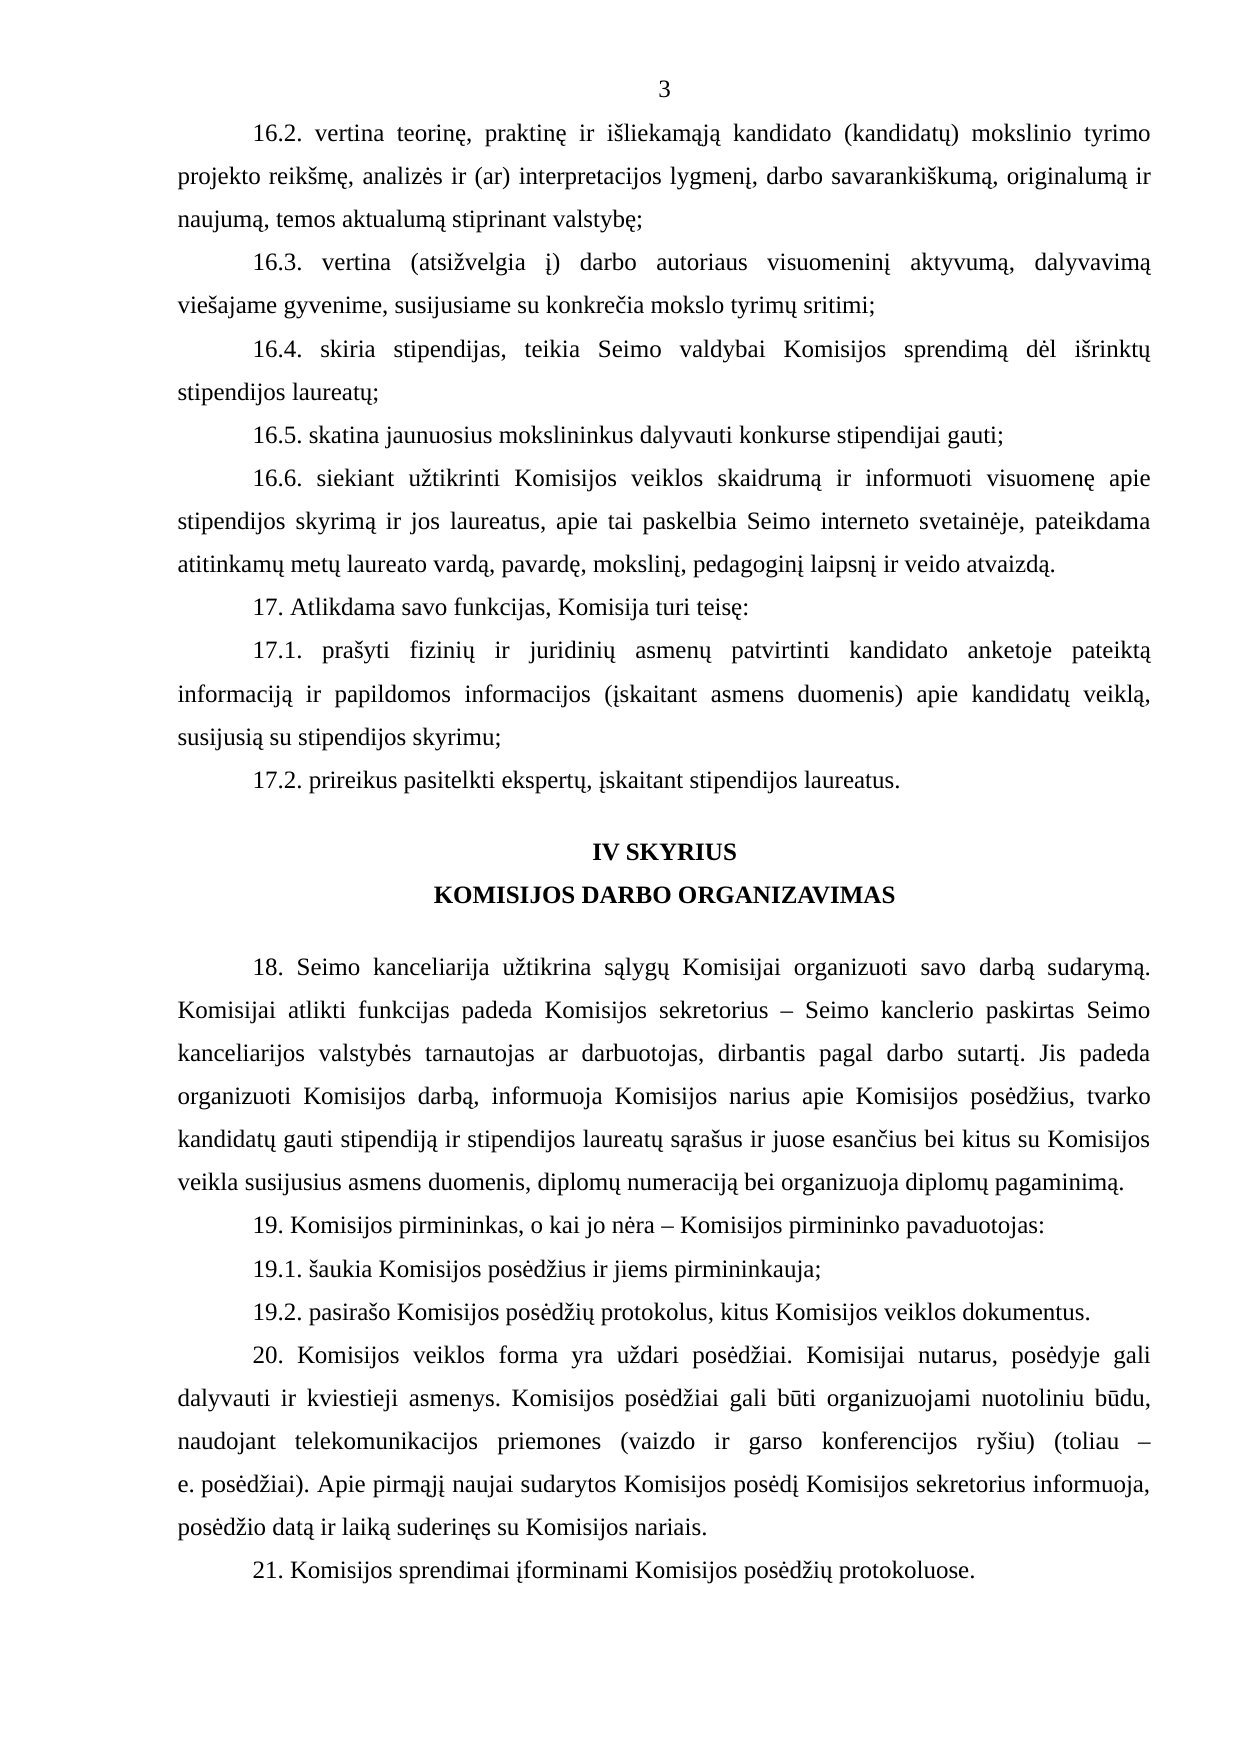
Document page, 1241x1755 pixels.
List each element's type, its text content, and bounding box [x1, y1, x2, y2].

text 19. Komisijos pirmininkas, o kai jo nėra – Komisijos pirmininko pavaduotojas: [177, 1211, 1152, 1239]
text KOMISIJOS DARBO ORGANIZAVIMAS [177, 880, 1152, 909]
text 19.1. šaukia Komisijos posėdžius ir jiems pirmininkauja; [177, 1254, 1152, 1282]
text 16.5. skatina jaunuosius mokslininkus dalyvauti konkurse stipendijai gauti; [177, 420, 1152, 449]
text 16.2. vertina teorinę, praktinę ir išliekamąją kandidato (kandidatų) mokslinio tyrimo projekto reikšmę, analizės ir (ar) interpretacijos lygmenį, darbo savarankiškumą, originalumą ir naujumą, temos aktualumą stiprinant valstybę; [177, 118, 1152, 233]
text 17. Atlikdama savo funkcijas, Komisija turi teisę: [177, 592, 1152, 621]
text 16.3. vertina (atsižvelgia į) darbo autoriaus visuomeninį aktyvumą, dalyvavimą viešajame gyvenime, susijusiame su konkrečia mokslo tyrimų sritimi; [177, 247, 1152, 319]
text 16.4. skiria stipendijas, teikia Seimo valdybai Komisijos sprendimą dėl išrinktų stipendijos laureatų; [177, 334, 1152, 406]
text 20. Komisijos veiklos forma yra uždari posėdžiai. Komisijai nutarus, posėdyje gali dalyvauti ir kviestieji asmenys. Komisijos posėdžiai gali būti organizuojami nuotoliniu būdu, naudojant telekomunikacijos priemones (vaizdo ir garso konferencijos ryšiu) (toliau – e. posėdžiai). Apie pirmąjį naujai sudarytos Komisijos posėdį Komisijos sekretorius informuoja, posėdžio datą ir laiką suderinęs su Komisijos nariais. [177, 1340, 1152, 1541]
text 17.1. prašyti fizinių ir juridinių asmenų patvirtinti kandidato anketoje pateiktą informaciją ir papildomos informacijos (įskaitant asmens duomenis) apie kandidatų veiklą, susijusią su stipendijos skyrimu; [177, 636, 1152, 751]
text 16.6. siekiant užtikrinti Komisijos veiklos skaidrumą ir informuoti visuomenę apie stipendijos skyrimą ir jos laureatus, apie tai paskelbia Seimo interneto svetainėje, pateikdama atitinkamų metų laureato vardą, pavardę, mokslinį, pedagoginį laipsnį ir veido atvaizdą. [177, 463, 1152, 578]
text 21. Komisijos sprendimai įforminami Komisijos posėdžių protokoluose. [177, 1556, 1152, 1584]
text 17.2. prireikus pasitelkti ekspertų, įskaitant stipendijos laureatus. [177, 765, 1152, 794]
text 19.2. pasirašo Komisijos posėdžių protokolus, kitus Komisijos veiklos dokumentus. [177, 1297, 1152, 1326]
text IV SKYRIUS [177, 837, 1152, 866]
text 18. Seimo kanceliarija užtikrina sąlygų Komisijai organizuoti savo darbą sudarymą. Komisijai atlikti funkcijas padeda Komisijos sekretorius – Seimo kanclerio paskirtas Seimo kanceliarijos valstybės tarnautojas ar darbuotojas, dirbantis pagal darbo sutartį. Jis padeda organizuoti Komisijos darbą, informuoja Komisijos narius apie Komisijos posėdžius, tvarko kandidatų gauti stipendiją ir stipendijos laureatų sąrašus ir juose esančius bei kitus su Komisijos veikla susijusius asmens duomenis, diplomų numeraciją bei organizuoja diplomų pagaminimą. [177, 952, 1152, 1196]
